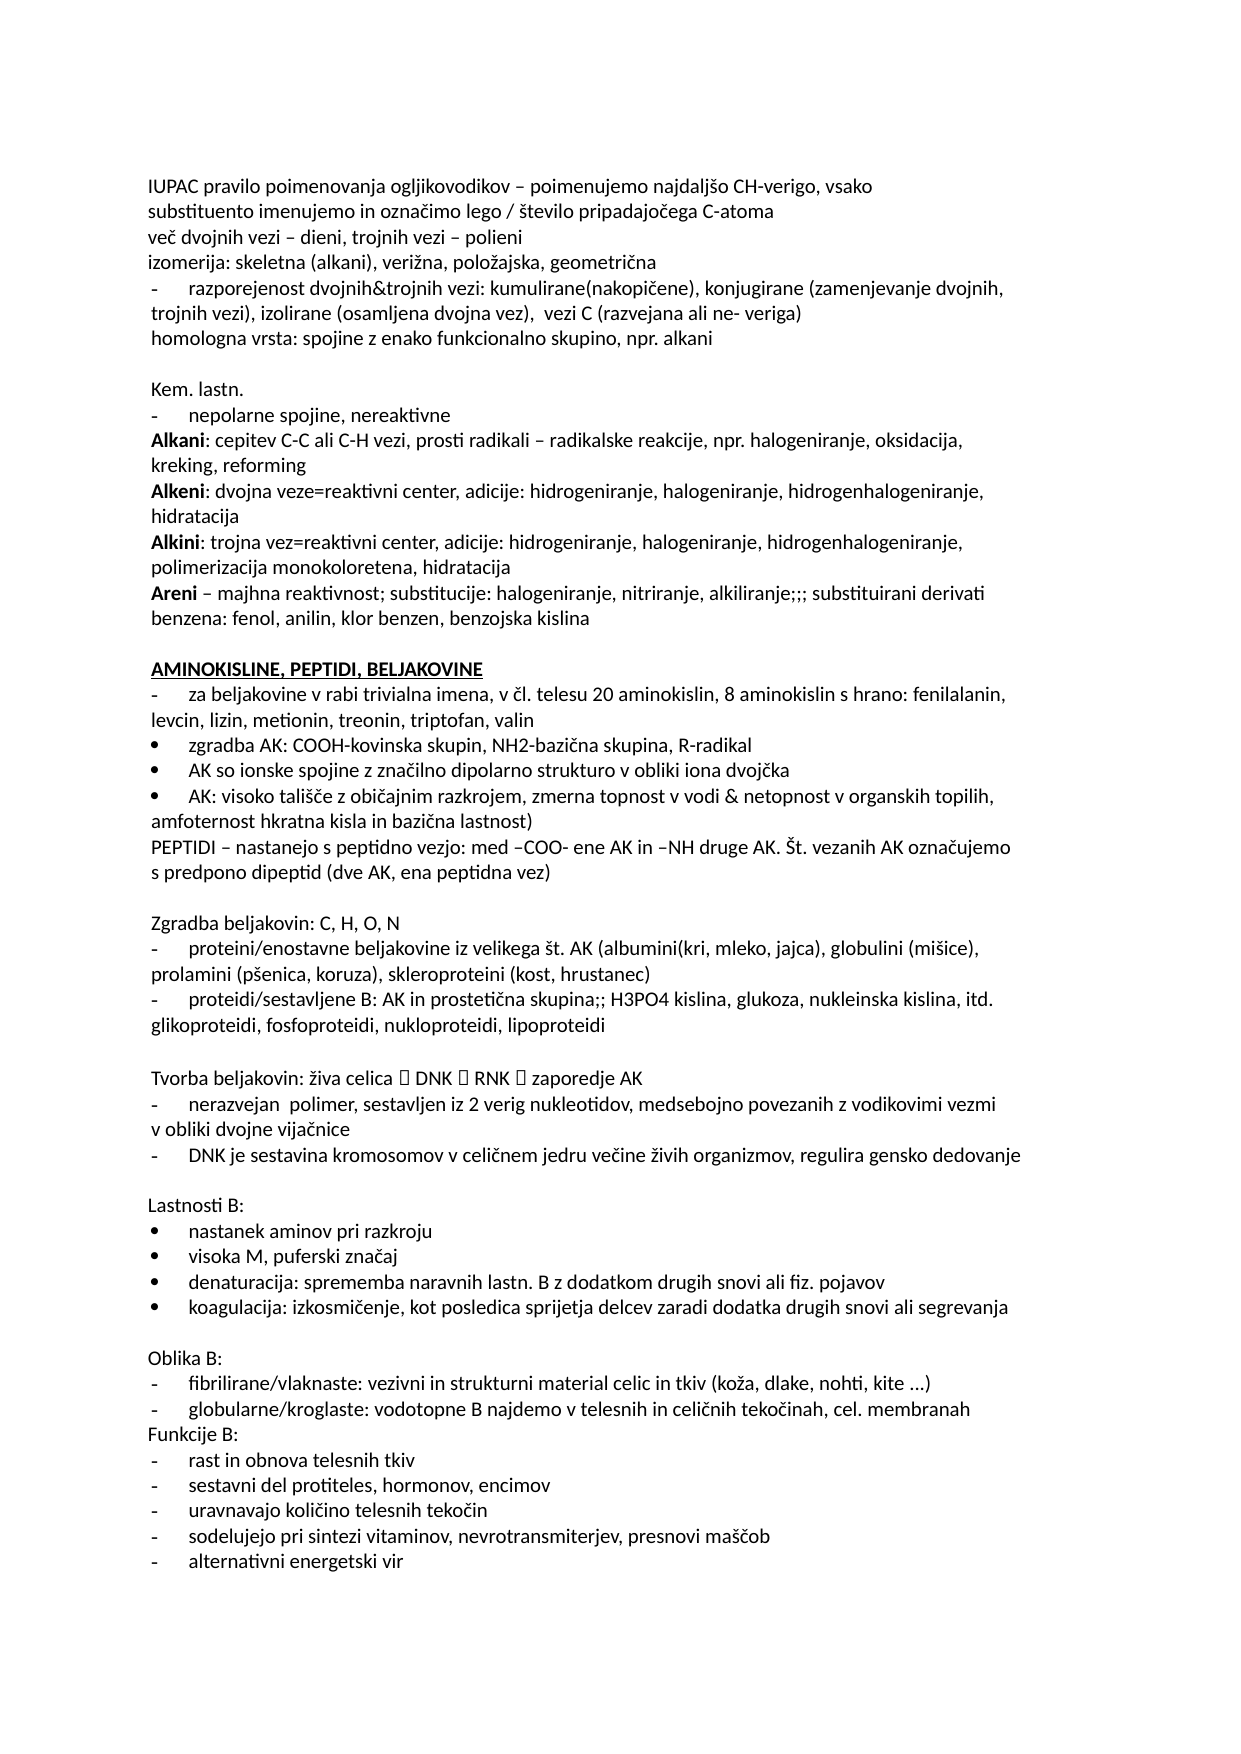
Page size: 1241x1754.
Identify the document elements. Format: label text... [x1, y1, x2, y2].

text izomerija: skeletna (alkani), verižna, položajska, geometrična [148, 249, 1093, 275]
text levcin, lizin, metionin, treonin, triptofan, valin [151, 707, 1093, 732]
list globularne/kroglaste: vodotopne B najdemo v telesnih in celičnih tekočinah, cel. membranah [151, 1396, 1093, 1421]
text Funkcije B: [148, 1421, 1093, 1447]
list nastanek aminov pri razkroju [151, 1218, 1093, 1243]
list nepolarne spojine, nereaktivne [151, 402, 1093, 427]
text Alkani: cepitev C-C ali C-H vezi, prosti radikali – radikalske reakcije, npr. halogeniranje, oksidacija, [151, 427, 1093, 453]
text kreking, reforming [151, 453, 1093, 478]
text Alkeni: dvojna veze=reaktivni center, adicije: hidrogeniranje, halogeniranje, hidrogenhalogeniranje, [151, 478, 1093, 503]
list rast in obnova telesnih tkiv [151, 1447, 1093, 1472]
text več dvojnih vezi – dieni, trojnih vezi – polieni [148, 224, 1093, 249]
text Tvorba beljakovin: živa celica  DNK  RNK  zaporedje AK [151, 1063, 1093, 1091]
text s predpono dipeptid (dve AK, ena peptidna vez) [151, 859, 1093, 885]
list razporejenost dvojnih&trojnih vezi: kumulirane(nakopičene), konjugirane (zamenjevanje dvojnih, [151, 275, 1093, 300]
list visoka M, puferski značaj [151, 1243, 1093, 1269]
list fibrilirane/vlaknaste: vezivni in strukturni material celic in tkiv (koža, dlake, nohti, kite ...) [151, 1371, 1093, 1396]
list nerazvejan polimer, sestavljen iz 2 verig nukleotidov, medsebojno povezanih z vodikovimi vezmi [151, 1091, 1093, 1116]
list AK: visoko tališče z običajnim razkrojem, zmerna topnost v vodi & netopnost v organskih topilih, [151, 783, 1093, 808]
text prolamini (pšenica, koruza), skleroproteini (kost, hrustanec) [151, 961, 1093, 986]
text trojnih vezi), izolirane (osamljena dvojna vez), vezi C (razvejana ali ne- veriga) [151, 300, 1093, 326]
text substituento imenujemo in označimo lego / število pripadajočega C-atoma [148, 198, 1093, 224]
text Lastnosti B: [148, 1193, 1093, 1218]
text Zgradba beljakovin: C, H, O, N [151, 910, 1093, 936]
text glikoproteidi, fosfoproteidi, nukloproteidi, lipoproteidi [151, 1012, 1093, 1037]
text PEPTIDI – nastanejo s peptidno vezjo: med –COO- ene AK in –NH druge AK. Št. vezanih AK označujemo [151, 834, 1093, 859]
list DNK je sestavina kromosomov v celičnem jedru večine živih organizmov, regulira gensko dedovanje [151, 1142, 1093, 1167]
text benzena: fenol, anilin, klor benzen, benzojska kislina [151, 605, 1093, 631]
list AK so ionske spojine z značilno dipolarno strukturo v obliki iona dvojčka [151, 758, 1093, 783]
list sodelujejo pri sintezi vitaminov, nevrotransmiterjev, presnovi maščob [151, 1523, 1093, 1548]
list proteidi/sestavljene B: AK in prostetična skupina;; H3PO4 kislina, glukoza, nukleinska kislina, itd. [151, 986, 1093, 1012]
list denaturacija: sprememba naravnih lastn. B z dodatkom drugih snovi ali fiz. pojavov [151, 1269, 1093, 1294]
text Oblika B: [148, 1345, 1093, 1371]
list uravnavajo količino telesnih tekočin [151, 1498, 1093, 1523]
text AMINOKISLINE, PEPTIDI, BELJAKOVINE [151, 656, 1093, 681]
text Alkini: trojna vez=reaktivni center, adicije: hidrogeniranje, halogeniranje, hidrogenhalogeniranje, [151, 529, 1093, 554]
list koagulacija: izkosmičenje, kot posledica sprijetja delcev zaradi dodatka drugih snovi ali segrevanja [151, 1294, 1093, 1320]
list proteini/enostavne beljakovine iz velikega št. AK (albumini(kri, mleko, jajca), globulini (mišice), [151, 936, 1093, 961]
text polimerizacija monokoloretena, hidratacija [151, 554, 1093, 580]
text Kem. lastn. [151, 376, 1093, 402]
text IUPAC pravilo poimenovanja ogljikovodikov – poimenujemo najdaljšo CH-verigo, vsako [148, 173, 1093, 198]
text hidratacija [151, 503, 1093, 529]
list zgradba AK: COOH-kovinska skupin, NH2-bazična skupina, R-radikal [151, 732, 1093, 758]
text Areni – majhna reaktivnost; substitucije: halogeniranje, nitriranje, alkiliranje;;; substituirani derivati [151, 580, 1093, 605]
text homologna vrsta: spojine z enako funkcionalno skupino, npr. alkani [151, 326, 1093, 351]
text v obliki dvojne vijačnice [151, 1116, 1093, 1142]
text amfoternost hkratna kisla in bazična lastnost) [151, 808, 1093, 834]
list za beljakovine v rabi trivialna imena, v čl. telesu 20 aminokislin, 8 aminokislin s hrano: fenilalanin, [151, 681, 1093, 707]
list alternativni energetski vir [151, 1548, 1093, 1574]
list sestavni del protiteles, hormonov, encimov [151, 1472, 1093, 1498]
